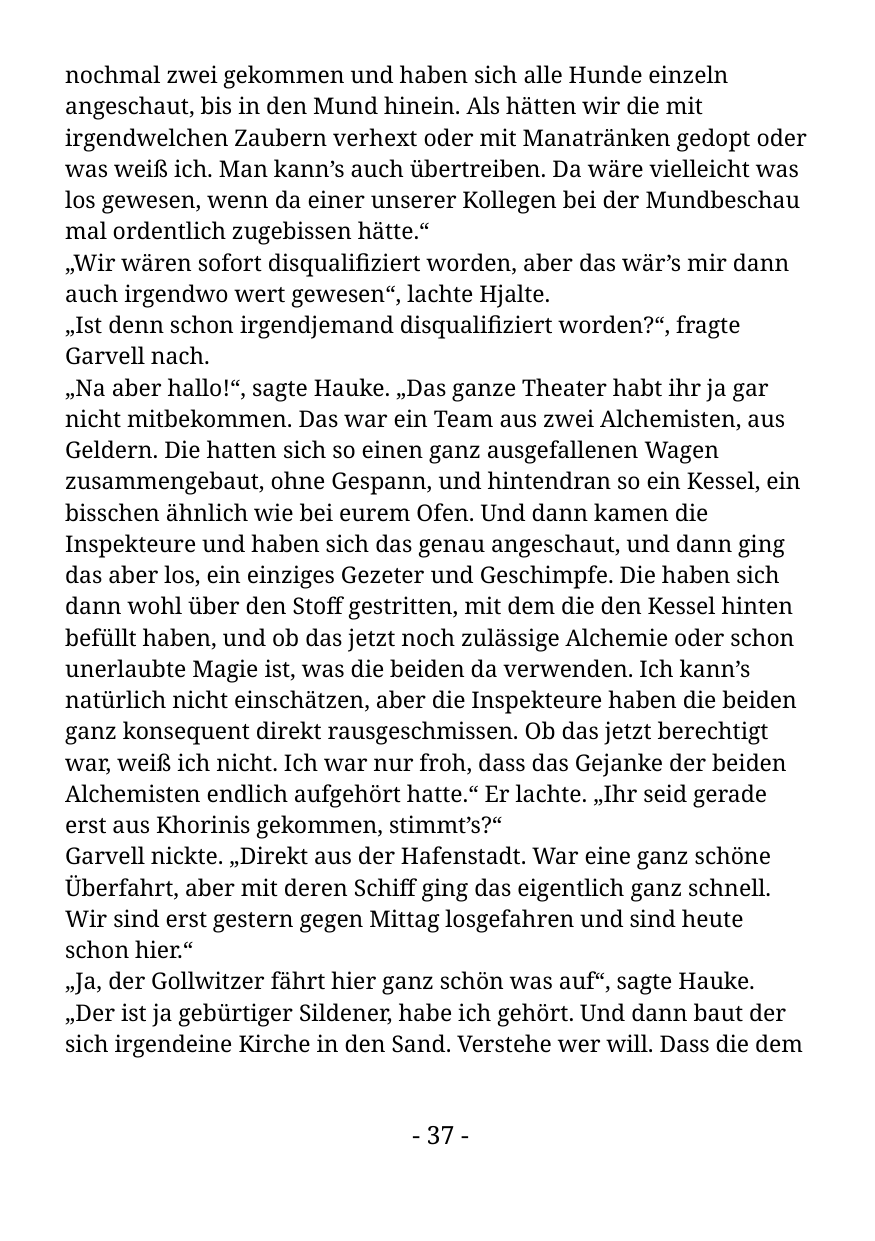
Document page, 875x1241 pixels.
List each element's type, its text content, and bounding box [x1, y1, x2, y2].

text „Ist denn schon irgendjemand disqualifiziert worden?“, fragte Garvell nach. [65, 309, 809, 372]
text nochmal zwei gekommen und haben sich alle Hunde einzeln angeschaut, bis in den Mund hinein. Als hätten wir die mit irgendwelchen Zaubern verhext oder mit Manatränken gedopt oder was weiß ich. Man kann’s auch übertreiben. Da wäre vielleicht was los gewesen, wenn da einer unserer Kollegen bei der Mundbeschau mal ordentlich zugebissen hätte.“ [65, 59, 809, 247]
text „Na aber hallo!“, sagte Hauke. „Das ganze Theater habt ihr ja gar nicht mitbekommen. Das war ein Team aus zwei Alchemisten, aus Geldern. Die hatten sich so einen ganz ausgefallenen Wagen zusammengebaut, ohne Gespann, und hintendran so ein Kessel, ein bisschen ähnlich wie bei eurem Ofen. Und dann kamen die Inspekteure und haben sich das genau angeschaut, und dann ging das aber los, ein einziges Gezeter und Geschimpfe. Die haben sich dann wohl über den Stoff gestritten, mit dem die den Kessel hinten befüllt haben, und ob das jetzt noch zulässige Alchemie oder schon unerlaubte Magie ist, was die beiden da verwenden. Ich kann’s natürlich nicht einschätzen, aber die Inspekteure haben die beiden ganz konsequent direkt rausgeschmissen. Ob das jetzt berechtigt war, weiß ich nicht. Ich war nur froh, dass das Gejanke der beiden Alchemisten endlich aufgehört hatte.“ Er lachte. „Ihr seid gerade erst aus Khorinis gekommen, stimmt’s?“ [65, 372, 809, 840]
text Garvell nickte. „Direkt aus der Hafenstadt. War eine ganz schöne Überfahrt, aber mit deren Schiff ging das eigentlich ganz schnell. Wir sind erst gestern gegen Mittag losgefahren und sind heute schon hier.“ [65, 840, 809, 965]
text „Wir wären sofort disqualifiziert worden, aber das wär’s mir dann auch irgendwo wert gewesen“, lachte Hjalte. [65, 247, 809, 309]
text „Ja, der Gollwitzer fährt hier ganz schön was auf“, sagte Hauke. „Der ist ja gebürtiger Sildener, habe ich gehört. Und dann baut der sich irgendeine Kirche in den Sand. Verstehe wer will. Dass die dem [65, 965, 809, 1059]
